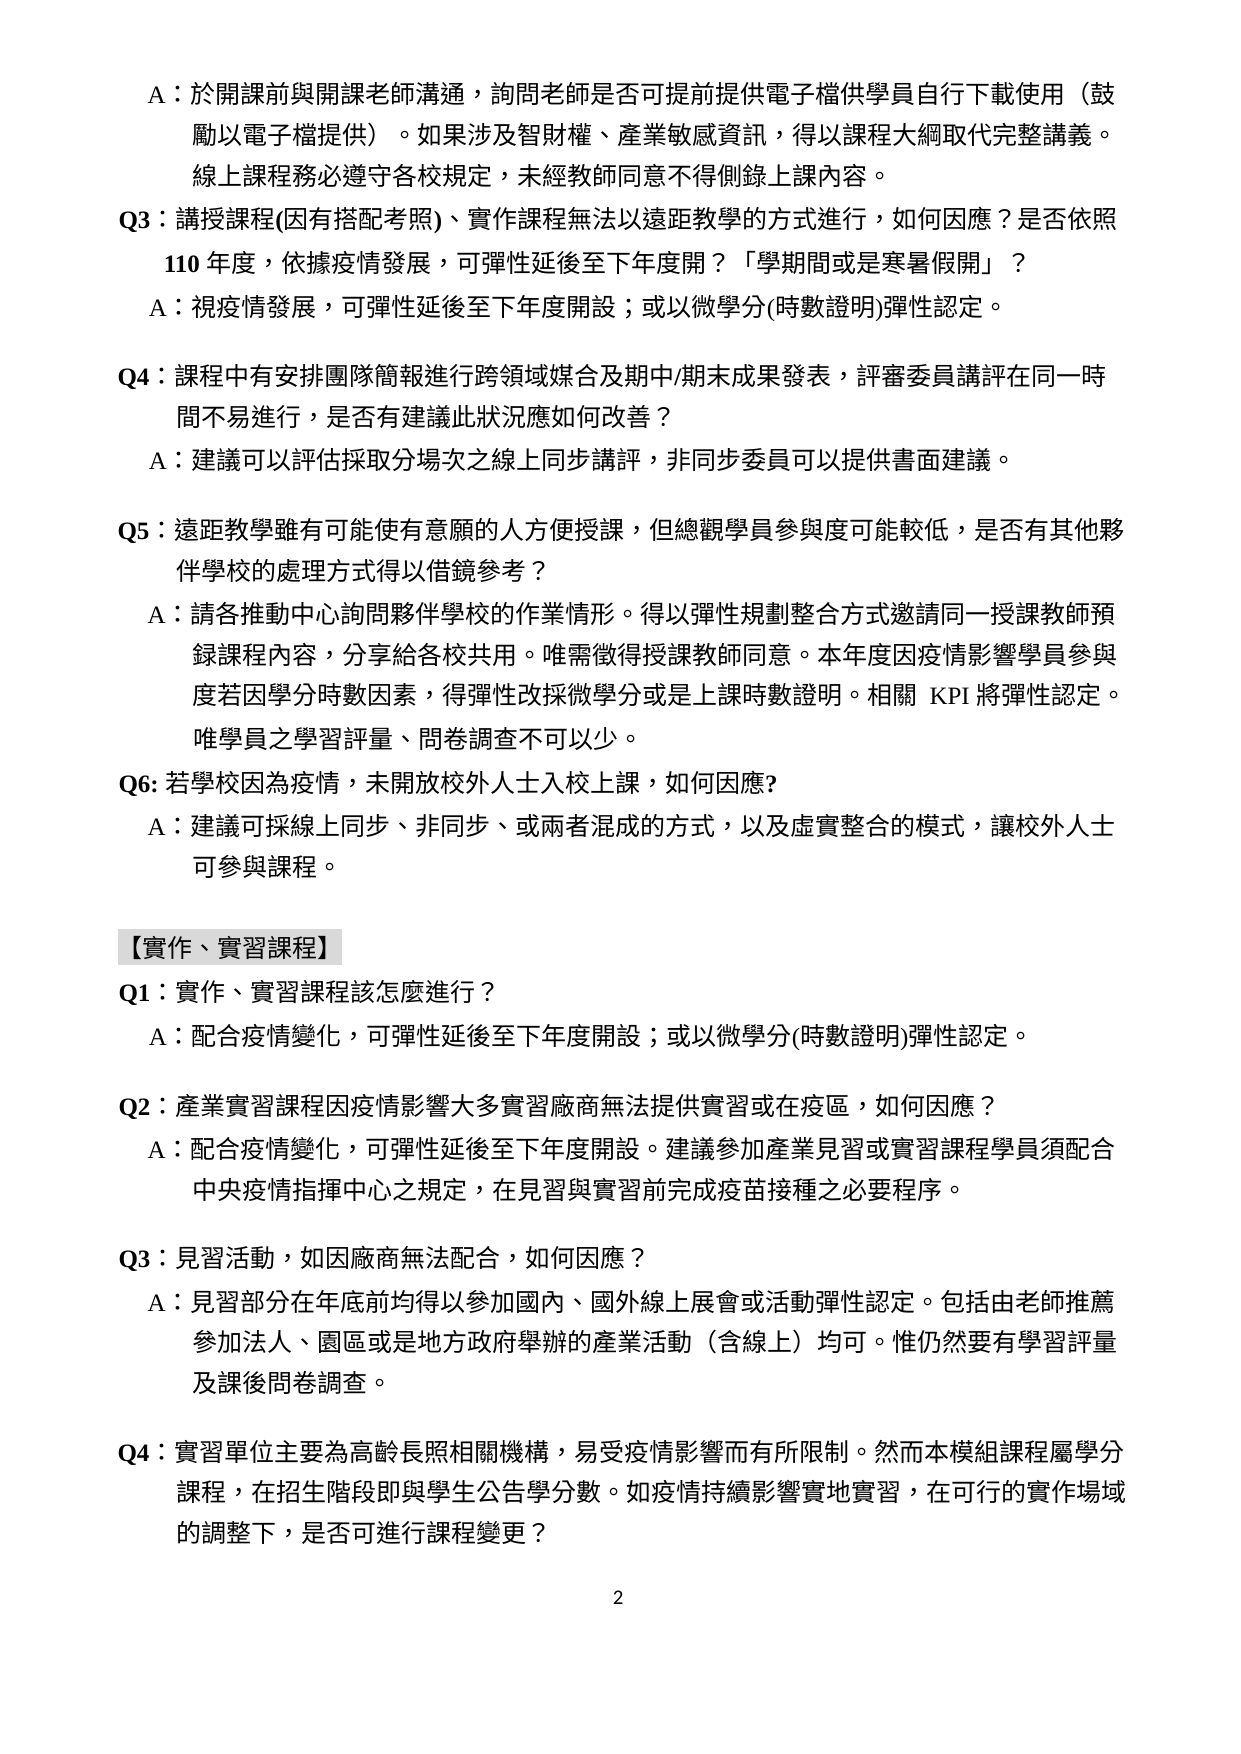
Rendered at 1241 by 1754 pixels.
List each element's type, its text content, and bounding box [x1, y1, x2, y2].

text Q3：見習活動，如因廠商無法配合，如何因應？ [118, 1238, 1128, 1275]
text A：視疫情發展，可彈性延後至下年度開設；或以微學分(時數證明)彈性認定。 [148, 287, 1128, 323]
text Q4：課程中有安排團隊簡報進行跨領域媒合及期中/期末成果發表，評審委員講評在同一時間不易進行，是否有建議此狀況應如何改善？ [117, 357, 1128, 433]
text 唯學員之學習評量、問卷調查不可以少。 [193, 719, 1128, 756]
text A：於開課前與開課老師溝通，詢問老師是否可提前提供電子檔供學員自行下載使用（鼓勵以電子檔提供）。如果涉及智財權、產業敏感資訊，得以課程大綱取代完整講義。線上課程務必遵守各校規定，未經教師同意不得側錄上課內容。 [147, 75, 1128, 192]
text Q1：實作、實習課程該怎麼進行？ [118, 973, 1128, 1009]
text Q2：產業實習課程因疫情影響大多實習廠商無法提供實習或在疫區，如何因應？ [118, 1086, 1128, 1122]
text A：配合疫情變化，可彈性延後至下年度開設。建議參加產業見習或實習課程學員須配合中央疫情指揮中心之規定，在見習與實習前完成疫苗接種之必要程序。 [147, 1129, 1128, 1206]
text A：建議可以評估採取分場次之線上同步講評，非同步委員可以提供書面建議。 [148, 441, 1128, 477]
text A：請各推動中心詢問夥伴學校的作業情形。得以彈性規劃整合方式邀請同一授課教師預録課程內容，分享給各校共用。唯需徵得授課教師同意。本年度因疫情影響學員參與度若因學分時數因素，得彈性改採微學分或是上課時數證明。相關 KPI 將彈性認定。 [147, 595, 1128, 712]
text A：建議可採線上同步、非同步、或兩者混成的方式，以及虛實整合的模式，讓校外人士可參與課程。 [147, 807, 1128, 883]
subtitle 【實作、實習課程】 [342, 929, 1128, 965]
text A：配合疫情變化，可彈性延後至下年度開設；或以微學分(時數證明)彈性認定。 [148, 1016, 1128, 1052]
text Q4：實習單位主要為高齡長照相關機構，易受疫情影響而有所限制。然而本模組課程屬學分課程，在招生階段即與學生公告學分數。如疫情持續影響實地實習，在可行的實作場域的調整下，是否可進行課程變更？ [117, 1432, 1128, 1549]
text Q3：講授課程(因有搭配考照)、實作課程無法以遠距教學的方式進行，如何因應？是否依照 [118, 200, 1128, 236]
text Q5：遠距教學雖有可能使有意願的人方便授課，但總觀學員參與度可能較低，是否有其他夥伴學校的處理方式得以借鏡參考？ [117, 511, 1128, 587]
text A：見習部分在年底前均得以參加國內、國外線上展會或活動彈性認定。包括由老師推薦參加法人、園區或是地方政府舉辦的產業活動（含線上）均可。惟仍然要有學習評量及課後問卷調查。 [147, 1282, 1128, 1399]
text Q6: 若學校因為疫情，未開放校外人士入校上課，如何因應? [118, 763, 1128, 799]
text 110 年度，依據疫情發展，可彈性延後至下年度開？「學期間或是寒暑假開」？ [163, 243, 1128, 279]
